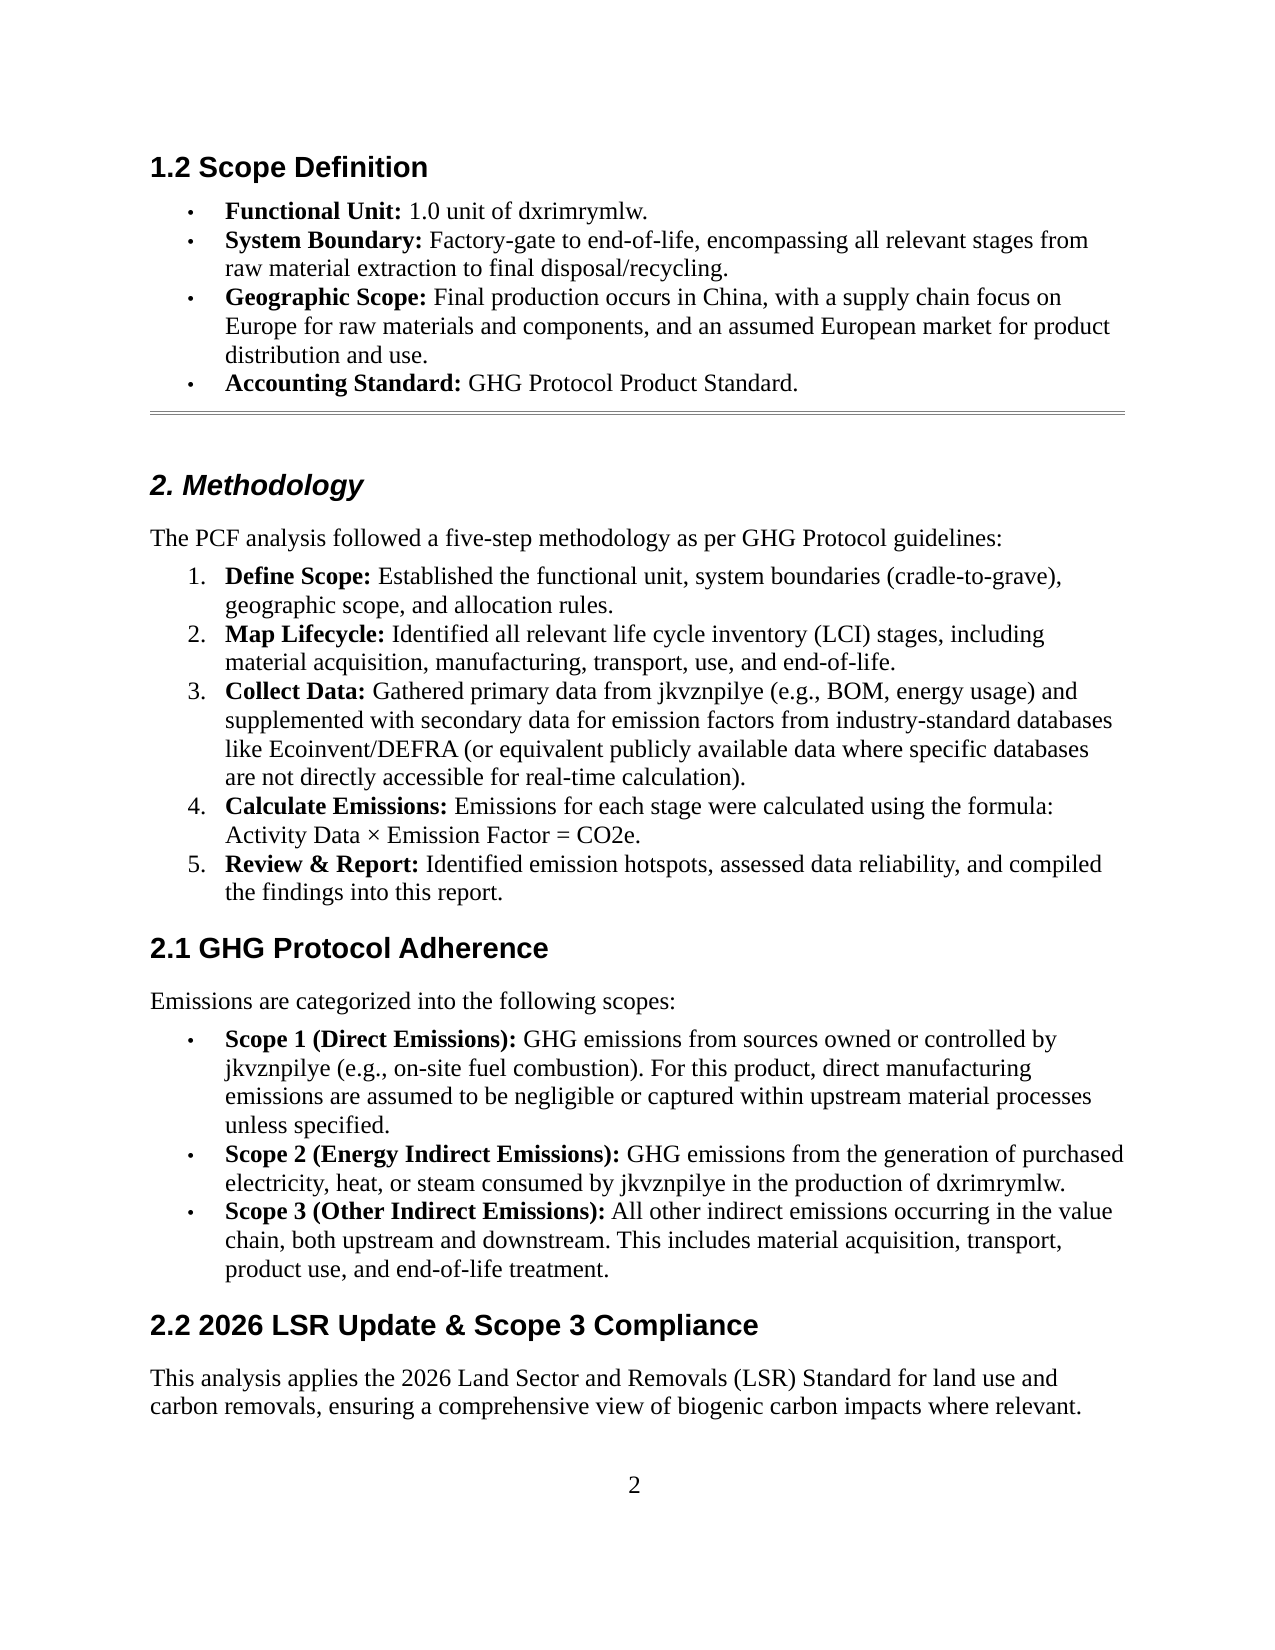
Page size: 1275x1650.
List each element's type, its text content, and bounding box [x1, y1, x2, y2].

list Collect Data: Gathered primary data from jkvznpilye (e.g., BOM, energy usage) and supplemented with secondary data for emission factors from industry-standard databases like Ecoinvent/DEFRA (or equivalent publicly available data where specific databases are not directly accessible for real-time calculation). [187, 676, 1125, 791]
list System Boundary: Factory-gate to end-of-life, encompassing all relevant stages from raw material extraction to final disposal/recycling. [187, 225, 1125, 282]
text This analysis applies the 2026 Land Sector and Removals (LSR) Standard for land use and carbon removals, ensuring a comprehensive view of biogenic carbon impacts where relevant. [150, 1363, 1125, 1420]
list Scope 1 (Direct Emissions): GHG emissions from sources owned or controlled by jkvznpilye (e.g., on-site fuel combustion). For this product, direct manufacturing emissions are assumed to be negligible or captured within upstream material processes unless specified. [187, 1024, 1125, 1139]
subtitle 1.2 Scope Definition [150, 150, 1125, 183]
text Emissions are categorized into the following scopes: [150, 986, 1125, 1015]
list Geographic Scope: Final production occurs in China, with a supply chain focus on Europe for raw materials and components, and an assumed European market for product distribution and use. [187, 282, 1125, 368]
list Scope 2 (Energy Indirect Emissions): GHG emissions from the generation of purchased electricity, heat, or steam consumed by jkvznpilye in the production of dxrimrymlw. [187, 1139, 1125, 1196]
list Scope 3 (Other Indirect Emissions): All other indirect emissions occurring in the value chain, both upstream and downstream. This includes material acquisition, transport, product use, and end-of-life treatment. [187, 1196, 1125, 1283]
subtitle 2.2 2026 LSR Update & Scope 3 Compliance [150, 1308, 1125, 1341]
list Map Lifecycle: Identified all relevant life cycle inventory (LCI) stages, including material acquisition, manufacturing, transport, use, and end-of-life. [187, 619, 1125, 676]
list Accounting Standard: GHG Protocol Product Standard. [187, 368, 1125, 397]
subtitle 2.1 GHG Protocol Adherence [150, 931, 1125, 965]
list Functional Unit: 1.0 unit of dxrimrymlw. [187, 196, 1125, 225]
text The PCF analysis followed a five-step methodology as per GHG Protocol guidelines: [150, 523, 1125, 552]
list Review & Report: Identified emission hotspots, assessed data reliability, and compiled the findings into this report. [187, 849, 1125, 906]
list Define Scope: Established the functional unit, system boundaries (cradle-to-grave), geographic scope, and allocation rules. [187, 561, 1125, 619]
list Calculate Emissions: Emissions for each stage were calculated using the formula: Activity Data × Emission Factor = CO2e. [187, 791, 1125, 849]
subtitle 2. Methodology [150, 468, 1125, 502]
